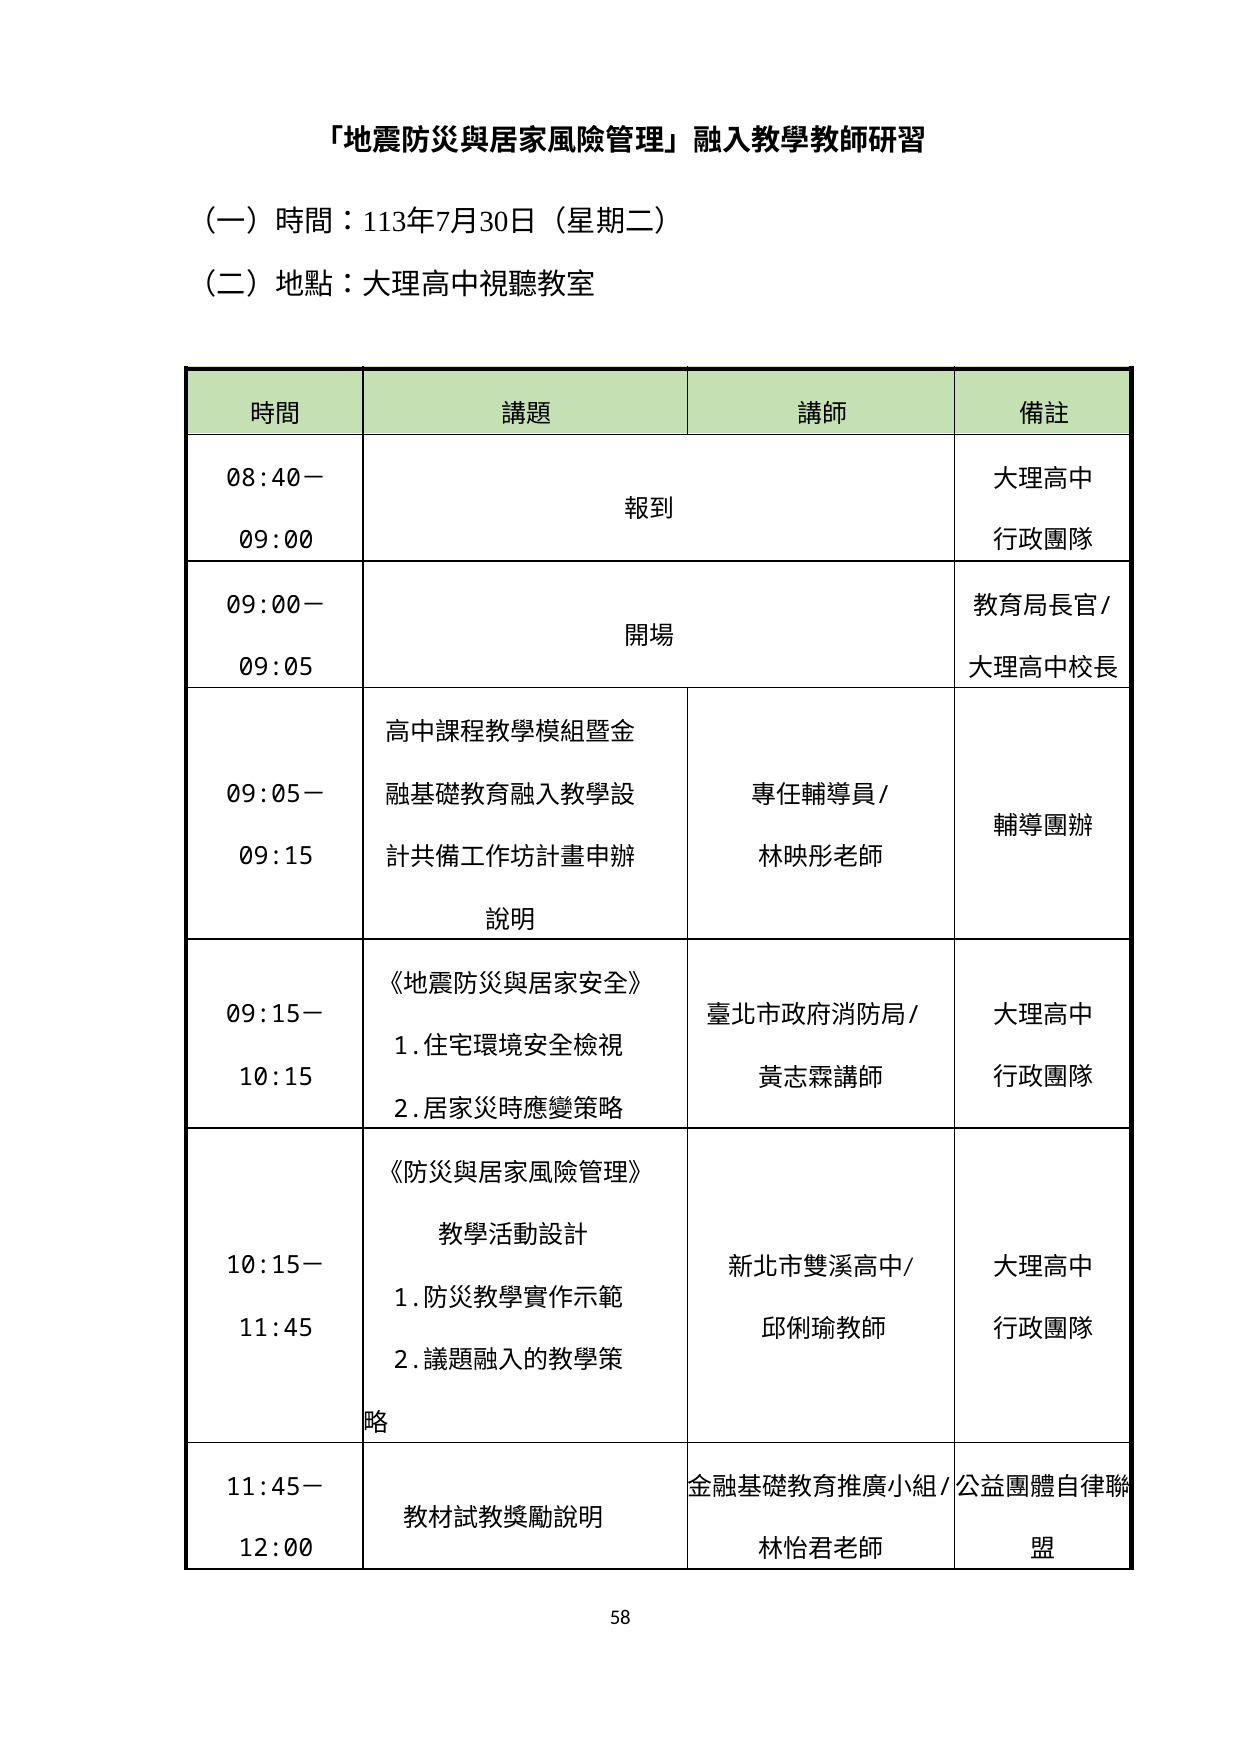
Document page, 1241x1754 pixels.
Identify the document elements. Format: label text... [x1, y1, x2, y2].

table_cell 10:15－11:45 [188, 1129, 362, 1441]
table_cell 高中課程教學模組暨金融基礎教育融入教學設計共備工作坊計畫申辦說明 [364, 688, 687, 938]
table_cell 公益團體自律聯盟 [955, 1443, 1129, 1568]
table_cell 輔導團辦 [955, 688, 1129, 938]
table_cell 09:00－09:05 [188, 562, 362, 687]
table_cell 《地震防災與居家安全》 1.住宅環境安全檢視 2.居家災時應變策略 [364, 940, 687, 1127]
table_cell 專任輔導員/ 林映彤老師 [688, 688, 954, 938]
table_cell 金融基礎教育推廣小組/ 林怡君老師 [688, 1443, 954, 1568]
table_cell 報到 [364, 435, 954, 560]
text 「地震防災與居家風險管理」融入教學教師研習 [187, 96, 1053, 159]
text （二）地點：大理高中視聽教室 [187, 240, 1053, 303]
table_cell 大理高中 行政團隊 [955, 940, 1129, 1127]
table_header 時間 [188, 371, 362, 433]
table_cell 09:05－09:15 [188, 688, 362, 938]
table_cell 開場 [364, 562, 954, 687]
table_cell 大理高中 行政團隊 [955, 1129, 1129, 1441]
table_header 備註 [955, 371, 1129, 433]
table_header 講題 [364, 371, 687, 433]
table_cell 11:45－12:00 [188, 1443, 362, 1568]
table_cell 新北市雙溪高中/ 邱俐瑜教師 [688, 1129, 954, 1441]
table_header 講師 [688, 371, 954, 433]
table_cell 09:15－10:15 [188, 940, 362, 1127]
table_cell 臺北市政府消防局/ 黃志霖講師 [688, 940, 954, 1127]
text （一）時間：113年7月30日（星期二） [187, 177, 1147, 239]
table_cell 《防災與居家風險管理》 教學活動設計 1.防災教學實作示範 2.議題融入的教學策略 [364, 1129, 687, 1441]
table_cell 大理高中 行政團隊 [955, 435, 1129, 560]
table_cell 08:40－09:00 [188, 435, 362, 560]
table_cell 教材試教獎勵說明 [364, 1443, 687, 1568]
table_cell 教育局長官/ 大理高中校長 [955, 562, 1129, 687]
